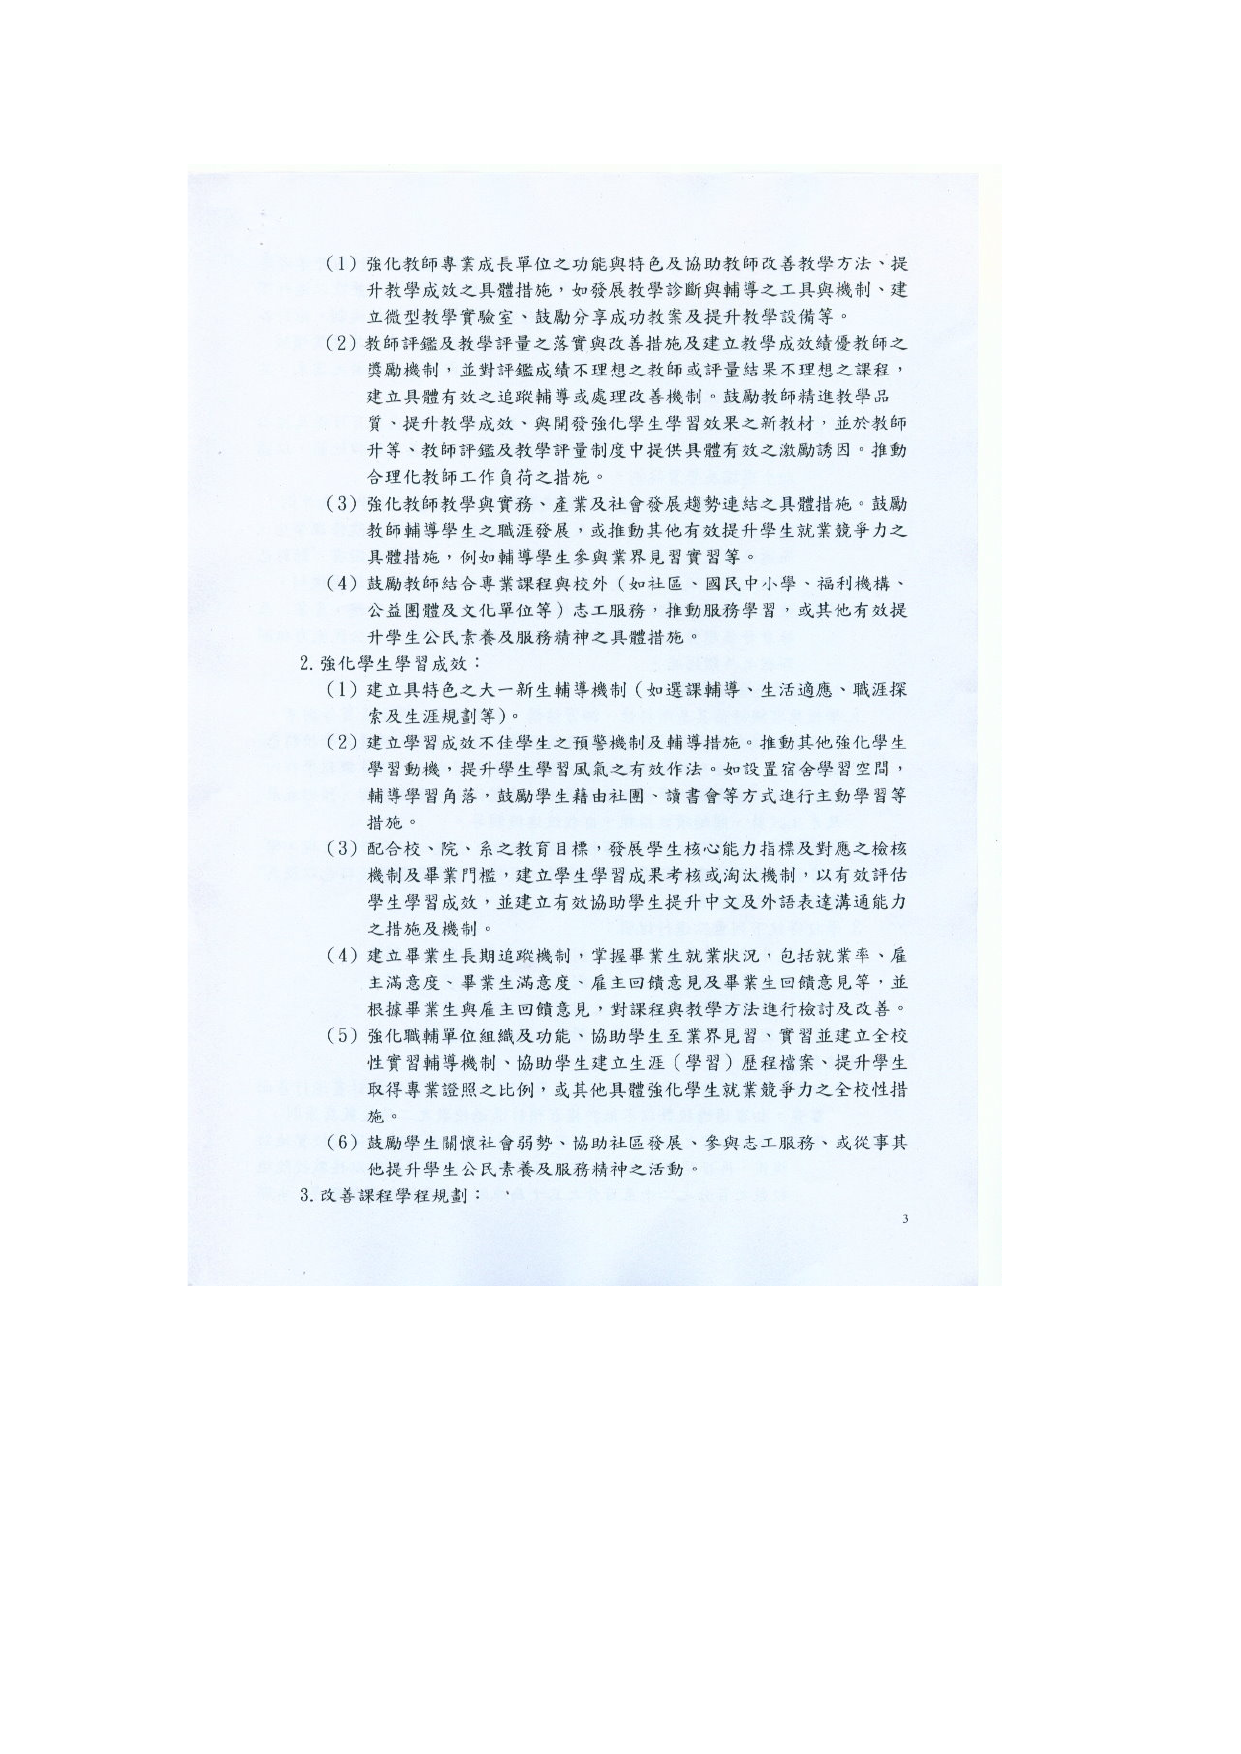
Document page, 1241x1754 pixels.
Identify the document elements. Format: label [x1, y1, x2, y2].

picture [187, 164, 1002, 1286]
